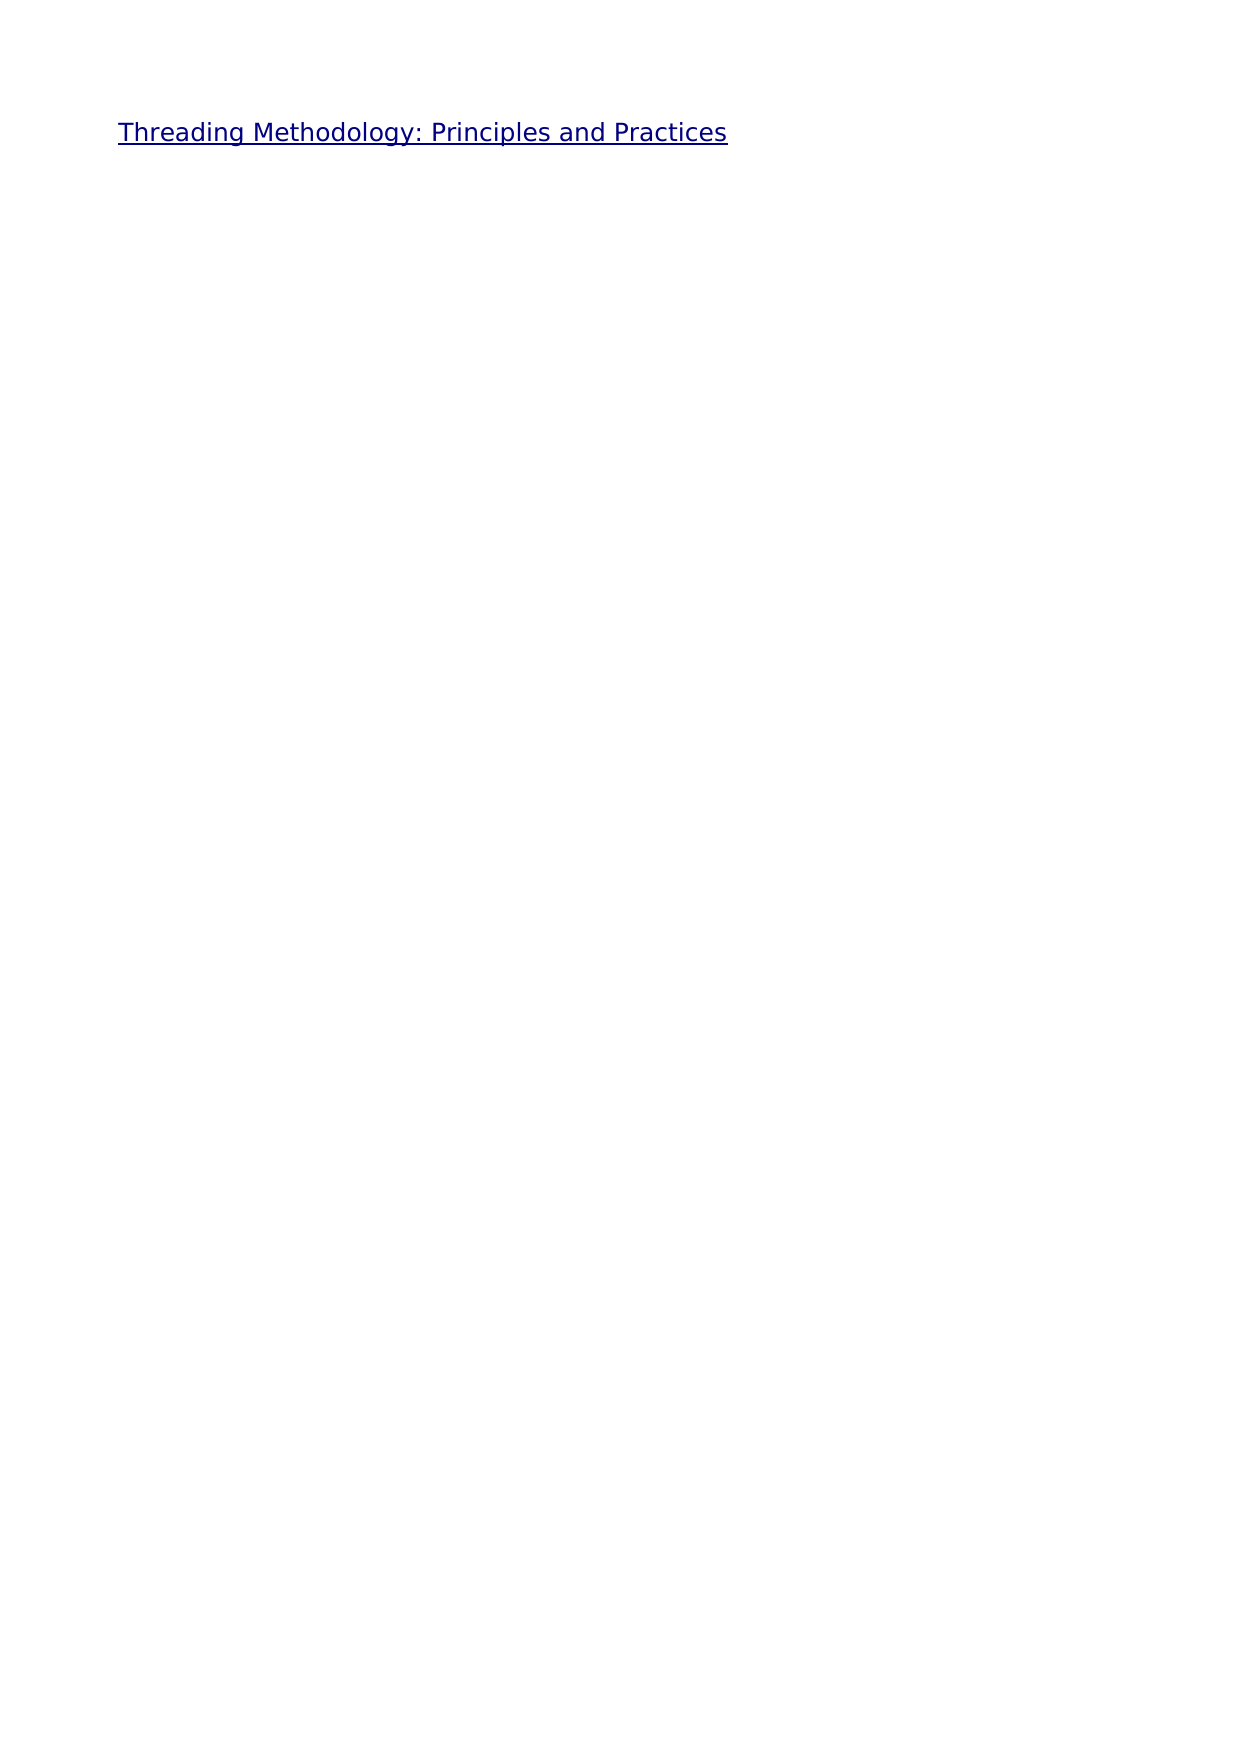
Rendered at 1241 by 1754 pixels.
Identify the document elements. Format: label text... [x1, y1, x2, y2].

text Threading Methodology: Principles and Practices [118, 118, 1122, 147]
